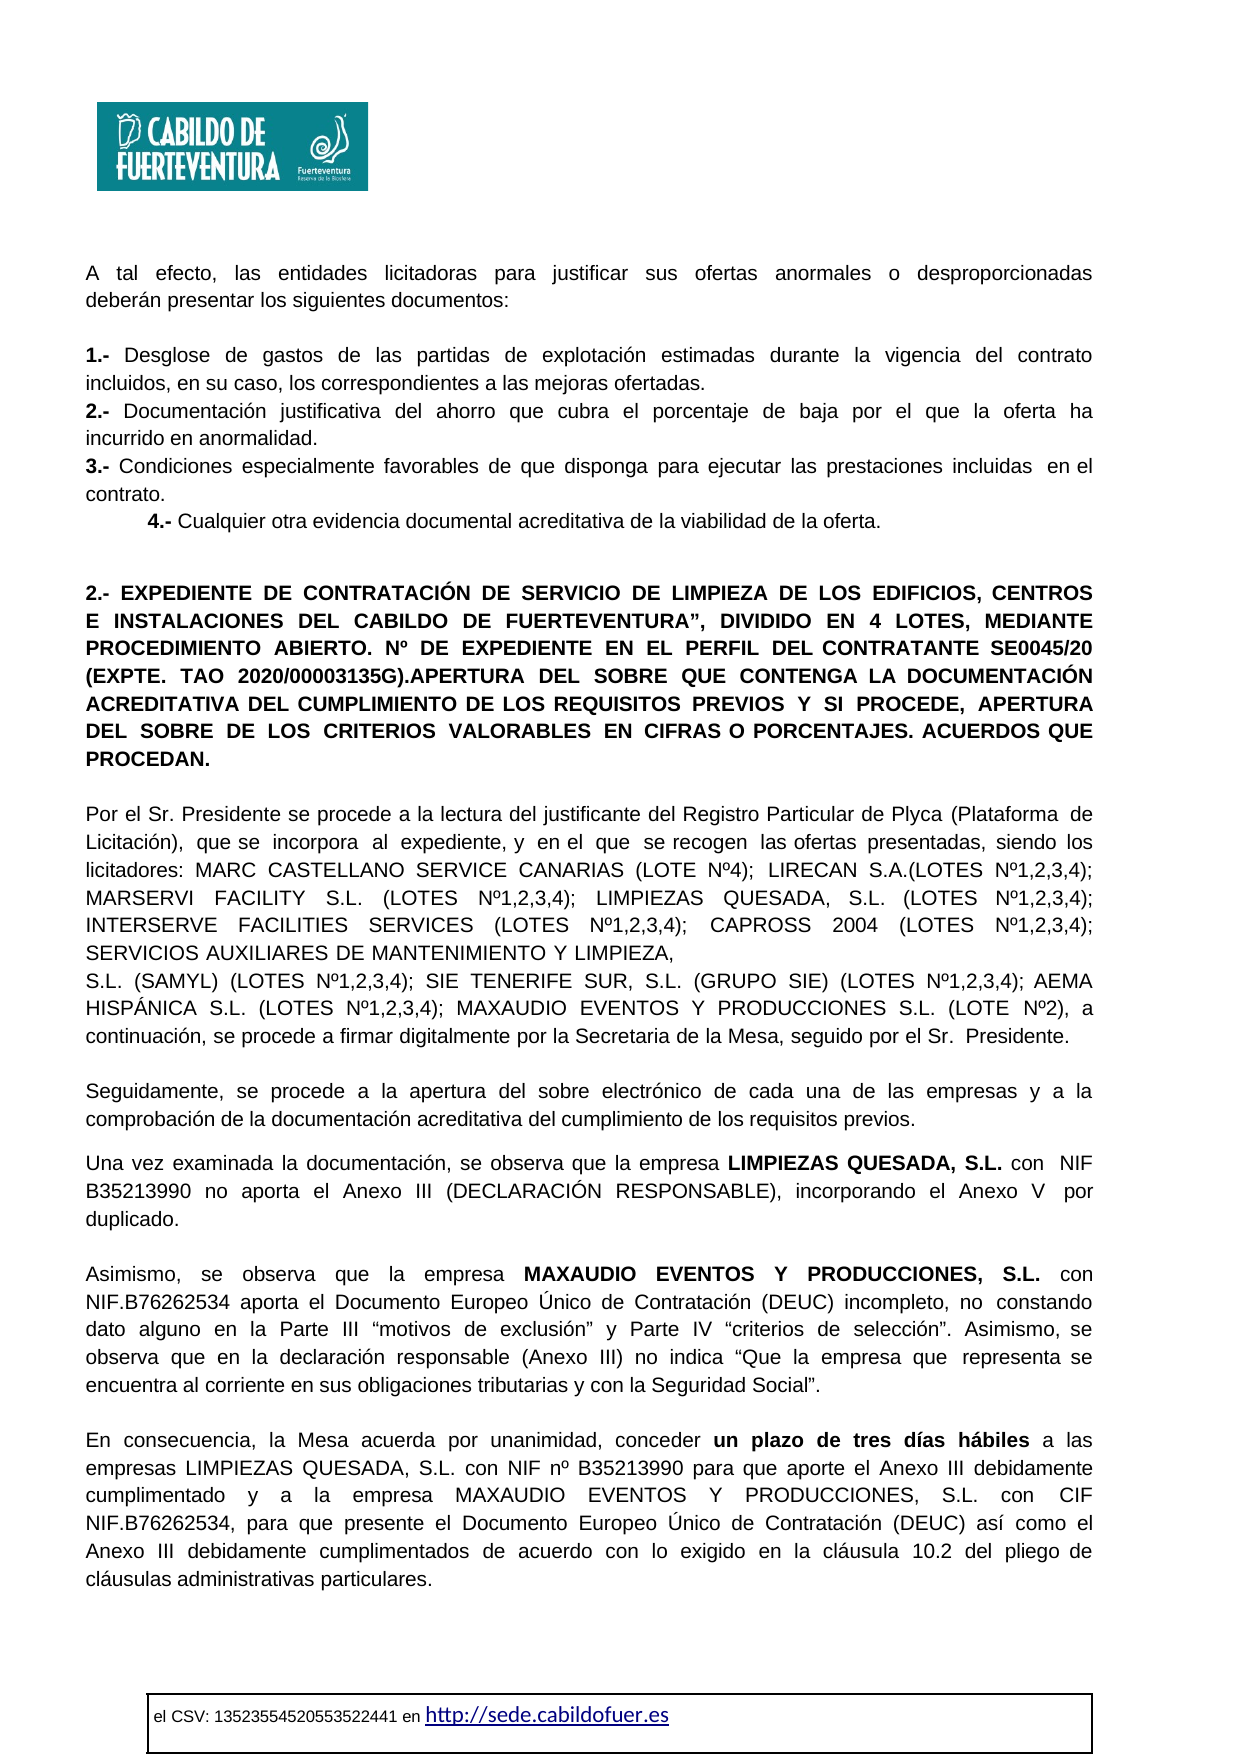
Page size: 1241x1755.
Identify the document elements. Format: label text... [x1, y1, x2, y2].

text Una vez examinada la documentación, se observa que la empresa LIMPIEZAS QUESADA, S.L. con NIF B35213990 no aporta el Anexo III (DECLARACIÓN RESPONSABLE), incorporando el Anexo V por duplicado. [85, 1151, 1093, 1231]
text S.L. (SAMYL) (LOTES Nº1,2,3,4); SIE TENERIFE SUR, S.L. (GRUPO SIE) (LOTES Nº1,2,3,4); AEMA HISPÁNICA S.L. (LOTES Nº1,2,3,4); MAXAUDIO EVENTOS Y PRODUCCIONES S.L. (LOTE Nº2), a continuación, se procede a firmar digitalmente por la Secretaria de la Mesa, seguido por el Sr. Presidente. [85, 968, 1093, 1048]
text Seguidamente, se procede a la apertura del sobre electrónico de cada una de las empresas y a la comprobación de la documentación acreditativa del cumplimiento de los requisitos previos. [85, 1079, 1093, 1131]
text Por el Sr. Presidente se procede a la lectura del justificante del Registro Particular de Plyca (Plataforma de Licitación), que se incorpora al expediente, y en el que se recogen las ofertas presentadas, siendo los licitadores: MARC CASTELLANO SERVICE CANARIAS (LOTE Nº4); LIRECAN S.A.(LOTES Nº1,2,3,4); MARSERVI FACILITY S.L. (LOTES Nº1,2,3,4); LIMPIEZAS QUESADA, S.L. (LOTES Nº1,2,3,4); INTERSERVE FACILITIES SERVICES (LOTES Nº1,2,3,4); CAPROSS 2004 (LOTES Nº1,2,3,4); SERVICIOS AUXILIARES DE MANTENIMIENTO Y LIMPIEZA, [85, 802, 1093, 965]
text A tal efecto, las entidades licitadoras para justificar sus ofertas anormales o desproporcionadas deberán presentar los siguientes documentos: [85, 260, 1093, 312]
subtitle 2.- EXPEDIENTE DE CONTRATACIÓN DE SERVICIO DE LIMPIEZA DE LOS EDIFICIOS, CENTROS E INSTALACIONES DEL CABILDO DE FUERTEVENTURA”, DIVIDIDO EN 4 LOTES, MEDIANTE PROCEDIMIENTO ABIERTO. Nº DE EXPEDIENTE EN EL PERFIL DEL CONTRATANTE SE0045/20 (EXPTE. TAO 2020/00003135G).APERTURA DEL SOBRE QUE CONTENGA LA DOCUMENTACIÓN ACREDITATIVA DEL CUMPLIMIENTO DE LOS REQUISITOS PREVIOS Y SI PROCEDE, APERTURA DEL SOBRE DE LOS CRITERIOS VALORABLES EN CIFRAS O PORCENTAJES. ACUERDOS QUE PROCEDAN. [85, 581, 1093, 771]
text 4.- Cualquier otra evidencia documental acreditativa de la viabilidad de la oferta. [147, 509, 1107, 533]
text Asimismo, se observa que la empresa MAXAUDIO EVENTOS Y PRODUCCIONES, S.L. con NIF.B76262534 aporta el Documento Europeo Único de Contratación (DEUC) incompleto, no constando dato alguno en la Parte III “motivos de exclusión” y Parte IV “criterios de selección”. Asimismo, se observa que en la declaración responsable (Anexo III) no indica “Que la empresa que representa se encuentra al corriente en sus obligaciones tributarias y con la Seguridad Social”. [85, 1262, 1093, 1397]
text 3.- Condiciones especialmente favorables de que disponga para ejecutar las prestaciones incluidas en el contrato. [85, 454, 1093, 506]
text 1.- Desglose de gastos de las partidas de explotación estimadas durante la vigencia del contrato incluidos, en su caso, los correspondientes a las mejoras ofertadas. [85, 343, 1093, 395]
text 2.- Documentación justificativa del ahorro que cubra el porcentaje de baja por el que la oferta ha incurrido en anormalidad. [85, 398, 1093, 450]
text En consecuencia, la Mesa acuerda por unanimidad, conceder un plazo de tres días hábiles a las empresas LIMPIEZAS QUESADA, S.L. con NIF nº B35213990 para que aporte el Anexo III debidamente cumplimentado y a la empresa MAXAUDIO EVENTOS Y PRODUCCIONES, S.L. con CIF NIF.B76262534, para que presente el Documento Europeo Único de Contratación (DEUC) así como el Anexo III debidamente cumplimentados de acuerdo con lo exigido en la cláusula 10.2 del pliego de cláusulas administrativas particulares. [85, 1428, 1093, 1590]
